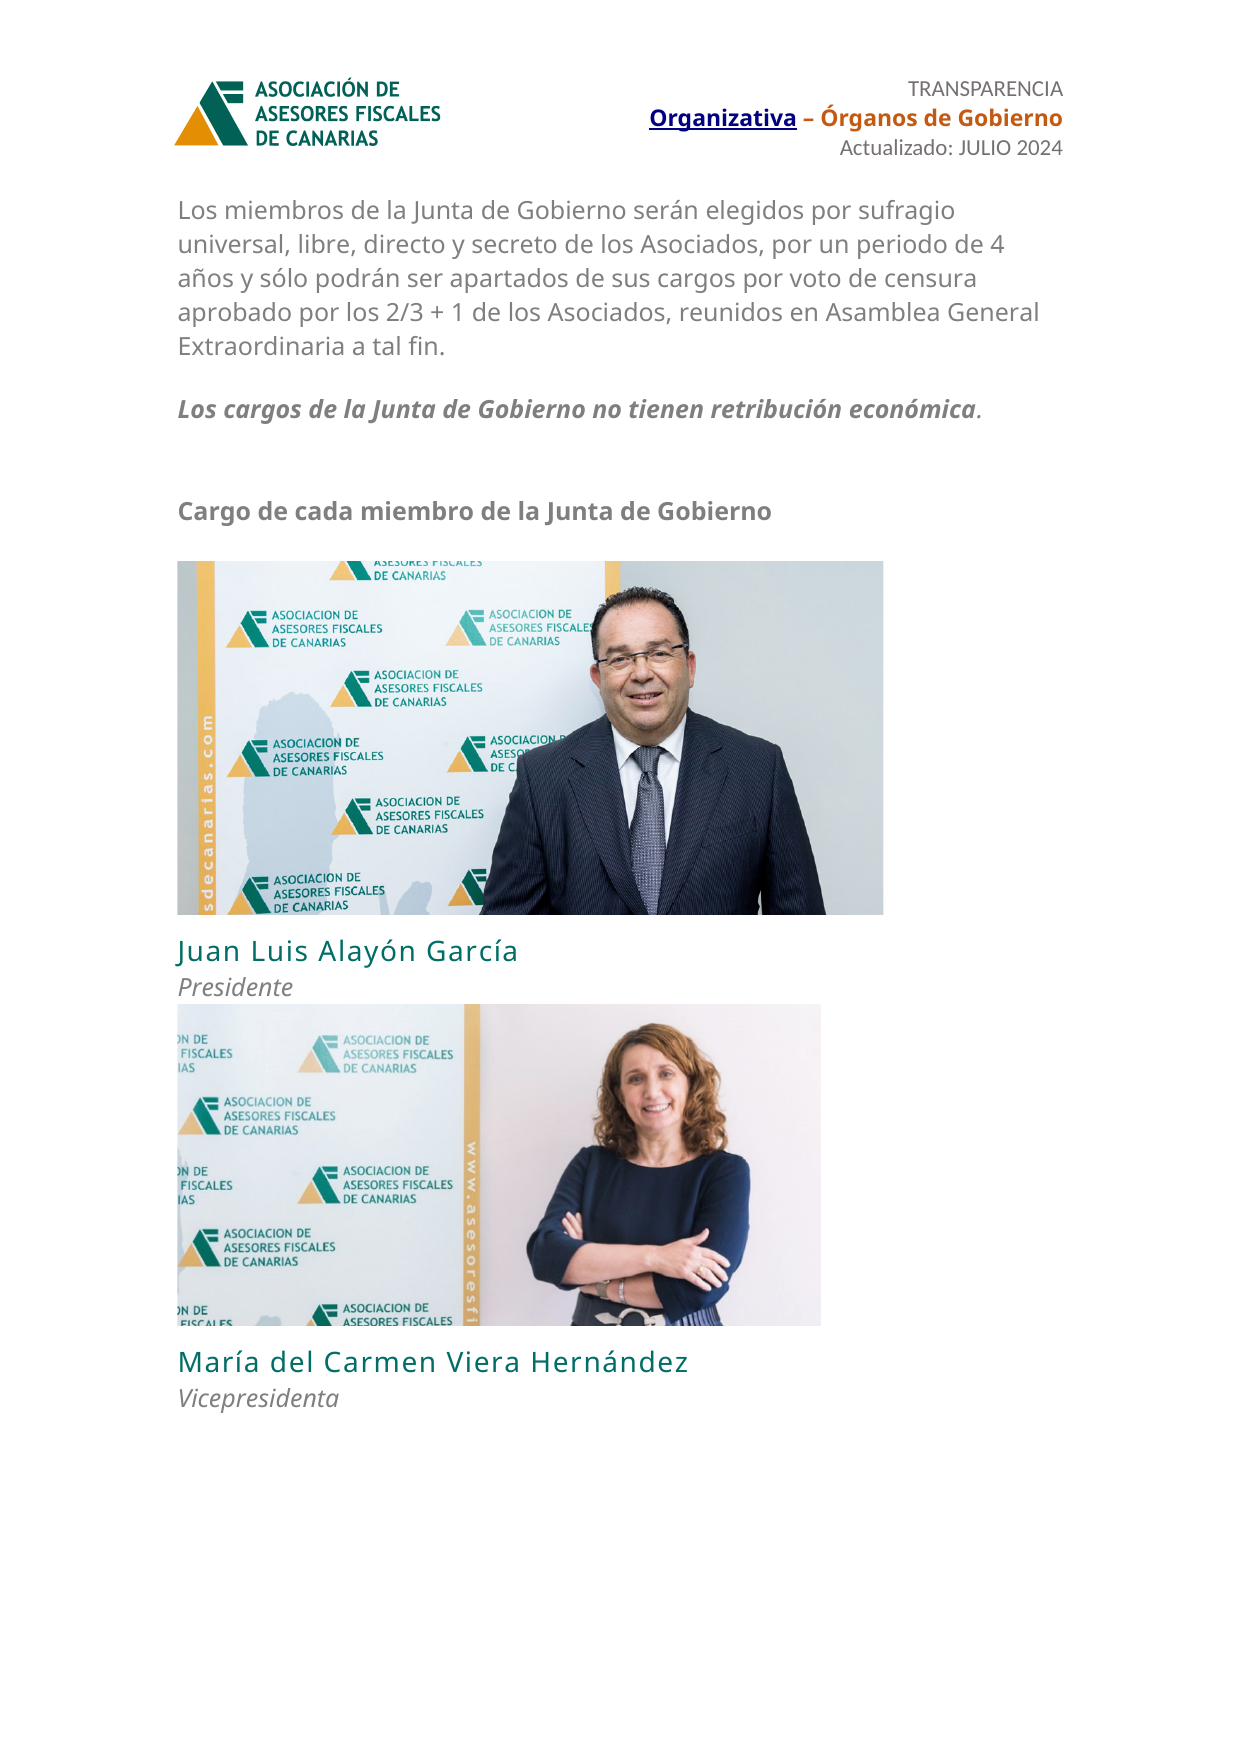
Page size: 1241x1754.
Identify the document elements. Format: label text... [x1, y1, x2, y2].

text Vicepresidenta [177, 1381, 1063, 1415]
text Presidente [177, 970, 1063, 1004]
text Cargo de cada miembro de la Junta de Gobierno [177, 494, 1063, 528]
text Los cargos de la Junta de Gobierno no tienen retribución económica. [177, 392, 1063, 426]
subtitle María del Carmen Viera Hernández [177, 1343, 1063, 1381]
subtitle Juan Luis Alayón García [177, 932, 1063, 970]
text Los miembros de la Junta de Gobierno serán elegidos por sufragio universal, libre, directo y secreto de los Asociados, por un periodo de 4 años y sólo podrán ser apartados de sus cargos por voto de censura aprobado por los 2/3 + 1 de los Asociados, reunidos en Asamblea General Extraordinaria a tal fin. [177, 192, 1063, 363]
